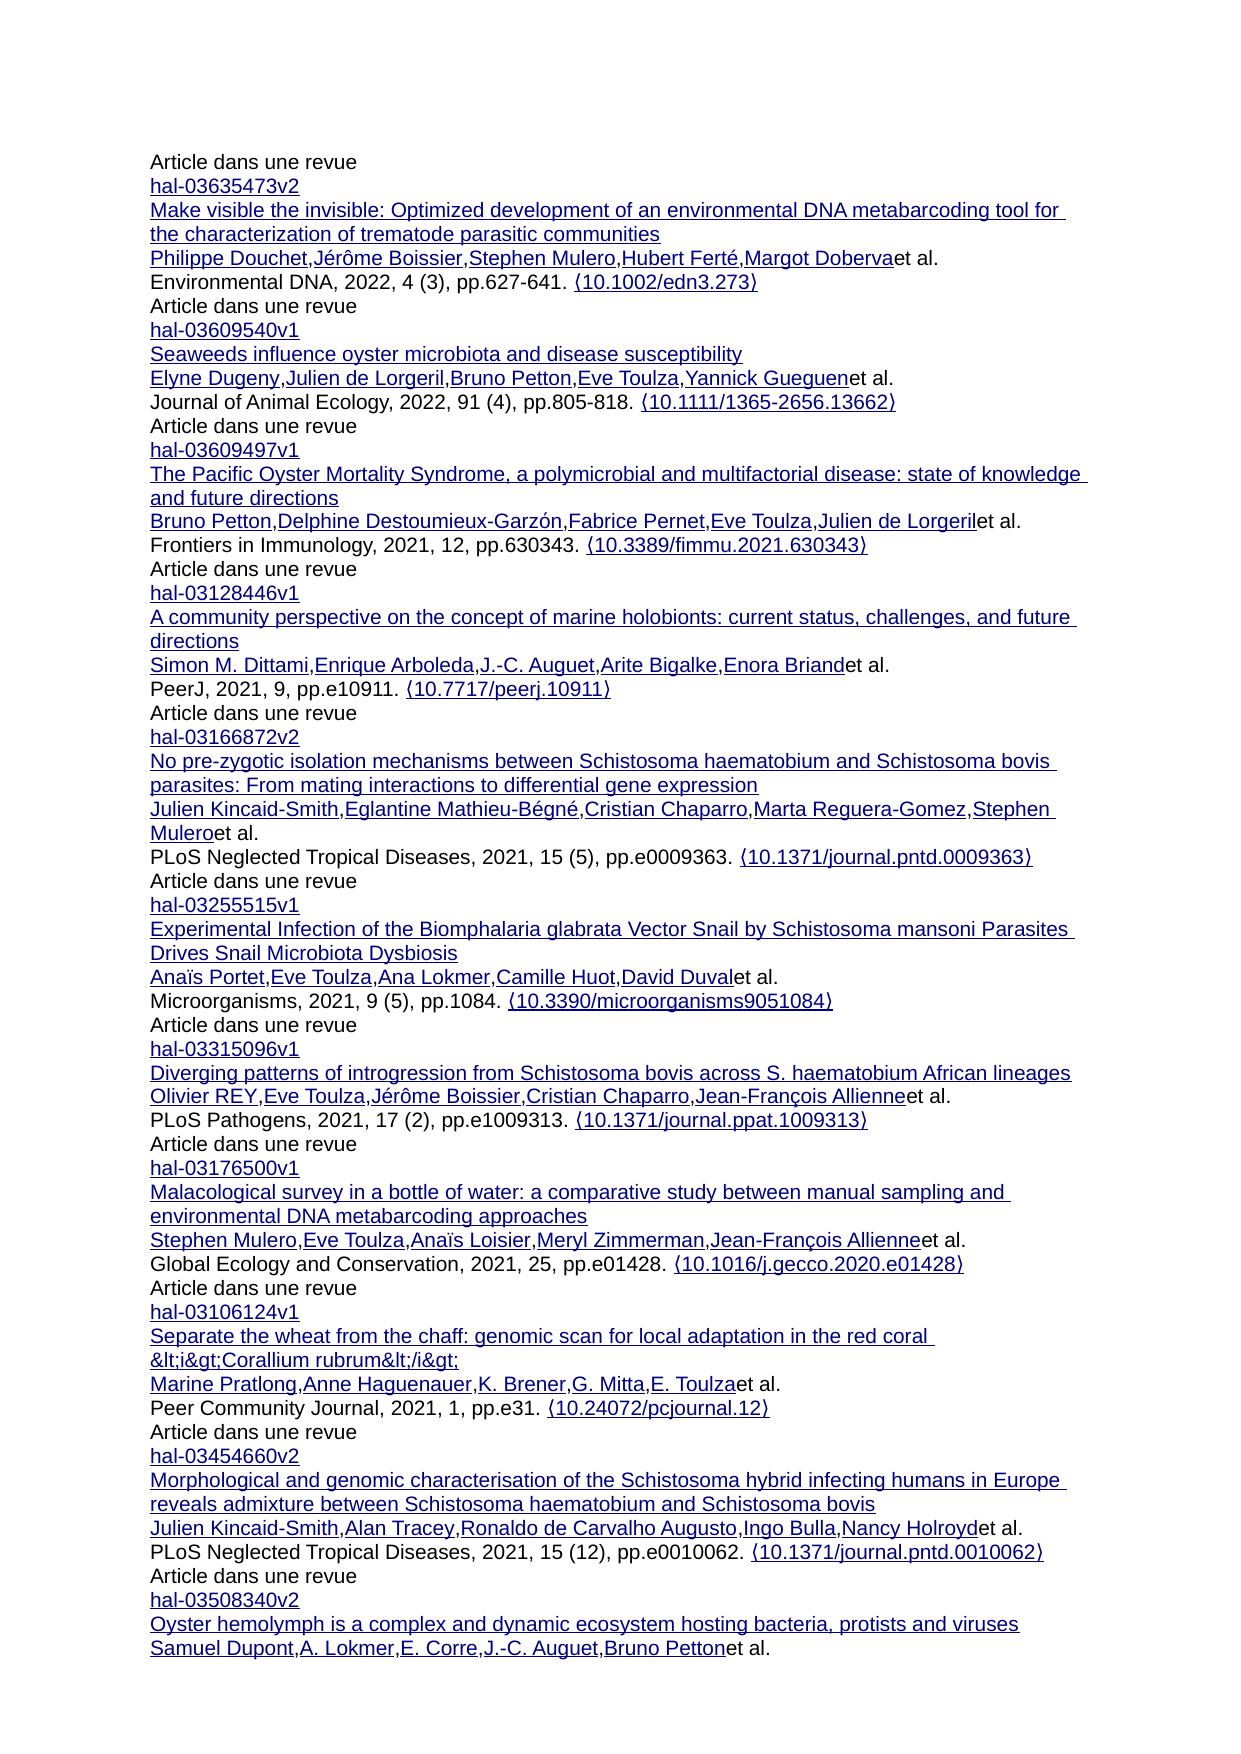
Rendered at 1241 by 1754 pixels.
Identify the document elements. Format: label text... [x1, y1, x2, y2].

table_cell Diverging patterns of introgression from Schistosoma bovis across S. haematobium African lineages Olivier REY,Eve Toulza,Jérôme Boissier,Cristian Chaparro,Jean-François Allienneet al. PLoS Pathogens, 2021, 17 (2), pp.e1009313. ⟨10.1371/journal.ppat.1009313⟩ Article dans une revue hal-03176500v1 [150, 1060, 1090, 1180]
table_cell Experimental Infection of the Biomphalaria glabrata Vector Snail by Schistosoma mansoni Parasites Drives Snail Microbiota Dysbiosis Anaïs Portet,Eve Toulza,Ana Lokmer,Camille Huot,David Duvalet al. Microorganisms, 2021, 9 (5), pp.1084. ⟨10.3390/microorganisms9051084⟩ Article dans une revue hal-03315096v1 [150, 917, 1090, 1060]
table_cell Article dans une revue hal-03635473v2 [150, 150, 1090, 198]
table_cell Make visible the invisible: Optimized development of an environmental DNA metabarcoding tool for the characterization of trematode parasitic communities Philippe Douchet,Jérôme Boissier,Stephen Mulero,Hubert Ferté,Margot Dobervaet al. Environmental DNA, 2022, 4 (3), pp.627-641. ⟨10.1002/edn3.273⟩ Article dans une revue hal-03609540v1 [150, 198, 1090, 342]
table_cell Seaweeds influence oyster microbiota and disease susceptibility Elyne Dugeny,Julien de Lorgeril,Bruno Petton,Eve Toulza,Yannick Gueguenet al. Journal of Animal Ecology, 2022, 91 (4), pp.805-818. ⟨10.1111/1365-2656.13662⟩ Article dans une revue hal-03609497v1 [150, 342, 1090, 461]
table_cell Oyster hemolymph is a complex and dynamic ecosystem hosting bacteria, protists and viruses Samuel Dupont,A. Lokmer,E. Corre,J.-C. Auguet,Bruno Pettonet al. [150, 1611, 1090, 1659]
table_cell Malacological survey in a bottle of water: a comparative study between manual sampling and environmental DNA metabarcoding approaches Stephen Mulero,Eve Toulza,Anaïs Loisier,Meryl Zimmerman,Jean-François Allienneet al. Global Ecology and Conservation, 2021, 25, pp.e01428. ⟨10.1016/j.gecco.2020.e01428⟩ Article dans une revue hal-03106124v1 [150, 1180, 1090, 1324]
table_cell Separate the wheat from the chaff: genomic scan for local adaptation in the red coral &lt;i&gt;Corallium rubrum&lt;/i&gt; Marine Pratlong,Anne Haguenauer,K. Brener,G. Mitta,E. Toulzaet al. Peer Community Journal, 2021, 1, pp.e31. ⟨10.24072/pcjournal.12⟩ Article dans une revue hal-03454660v2 [150, 1324, 1090, 1468]
table_cell Morphological and genomic characterisation of the Schistosoma hybrid infecting humans in Europe reveals admixture between Schistosoma haematobium and Schistosoma bovis Julien Kincaid-Smith,Alan Tracey,Ronaldo de Carvalho Augusto,Ingo Bulla,Nancy Holroydet al. PLoS Neglected Tropical Diseases, 2021, 15 (12), pp.e0010062. ⟨10.1371/journal.pntd.0010062⟩ Article dans une revue hal-03508340v2 [150, 1468, 1090, 1611]
table_cell A community perspective on the concept of marine holobionts: current status, challenges, and future directions Simon M. Dittami,Enrique Arboleda,J.-C. Auguet,Arite Bigalke,Enora Briandet al. PeerJ, 2021, 9, pp.e10911. ⟨10.7717/peerj.10911⟩ Article dans une revue hal-03166872v2 [150, 605, 1090, 749]
table_cell The Pacific Oyster Mortality Syndrome, a polymicrobial and multifactorial disease: state of knowledge and future directions Bruno Petton,Delphine Destoumieux-Garzόn,Fabrice Pernet,Eve Toulza,Julien de Lorgerilet al. Frontiers in Immunology, 2021, 12, pp.630343. ⟨10.3389/fimmu.2021.630343⟩ Article dans une revue hal-03128446v1 [150, 461, 1090, 605]
table_cell No pre-zygotic isolation mechanisms between Schistosoma haematobium and Schistosoma bovis parasites: From mating interactions to differential gene expression Julien Kincaid-Smith,Eglantine Mathieu-Bégné,Cristian Chaparro,Marta Reguera-Gomez,Stephen Muleroet al. PLoS Neglected Tropical Diseases, 2021, 15 (5), pp.e0009363. ⟨10.1371/journal.pntd.0009363⟩ Article dans une revue hal-03255515v1 [150, 749, 1090, 917]
